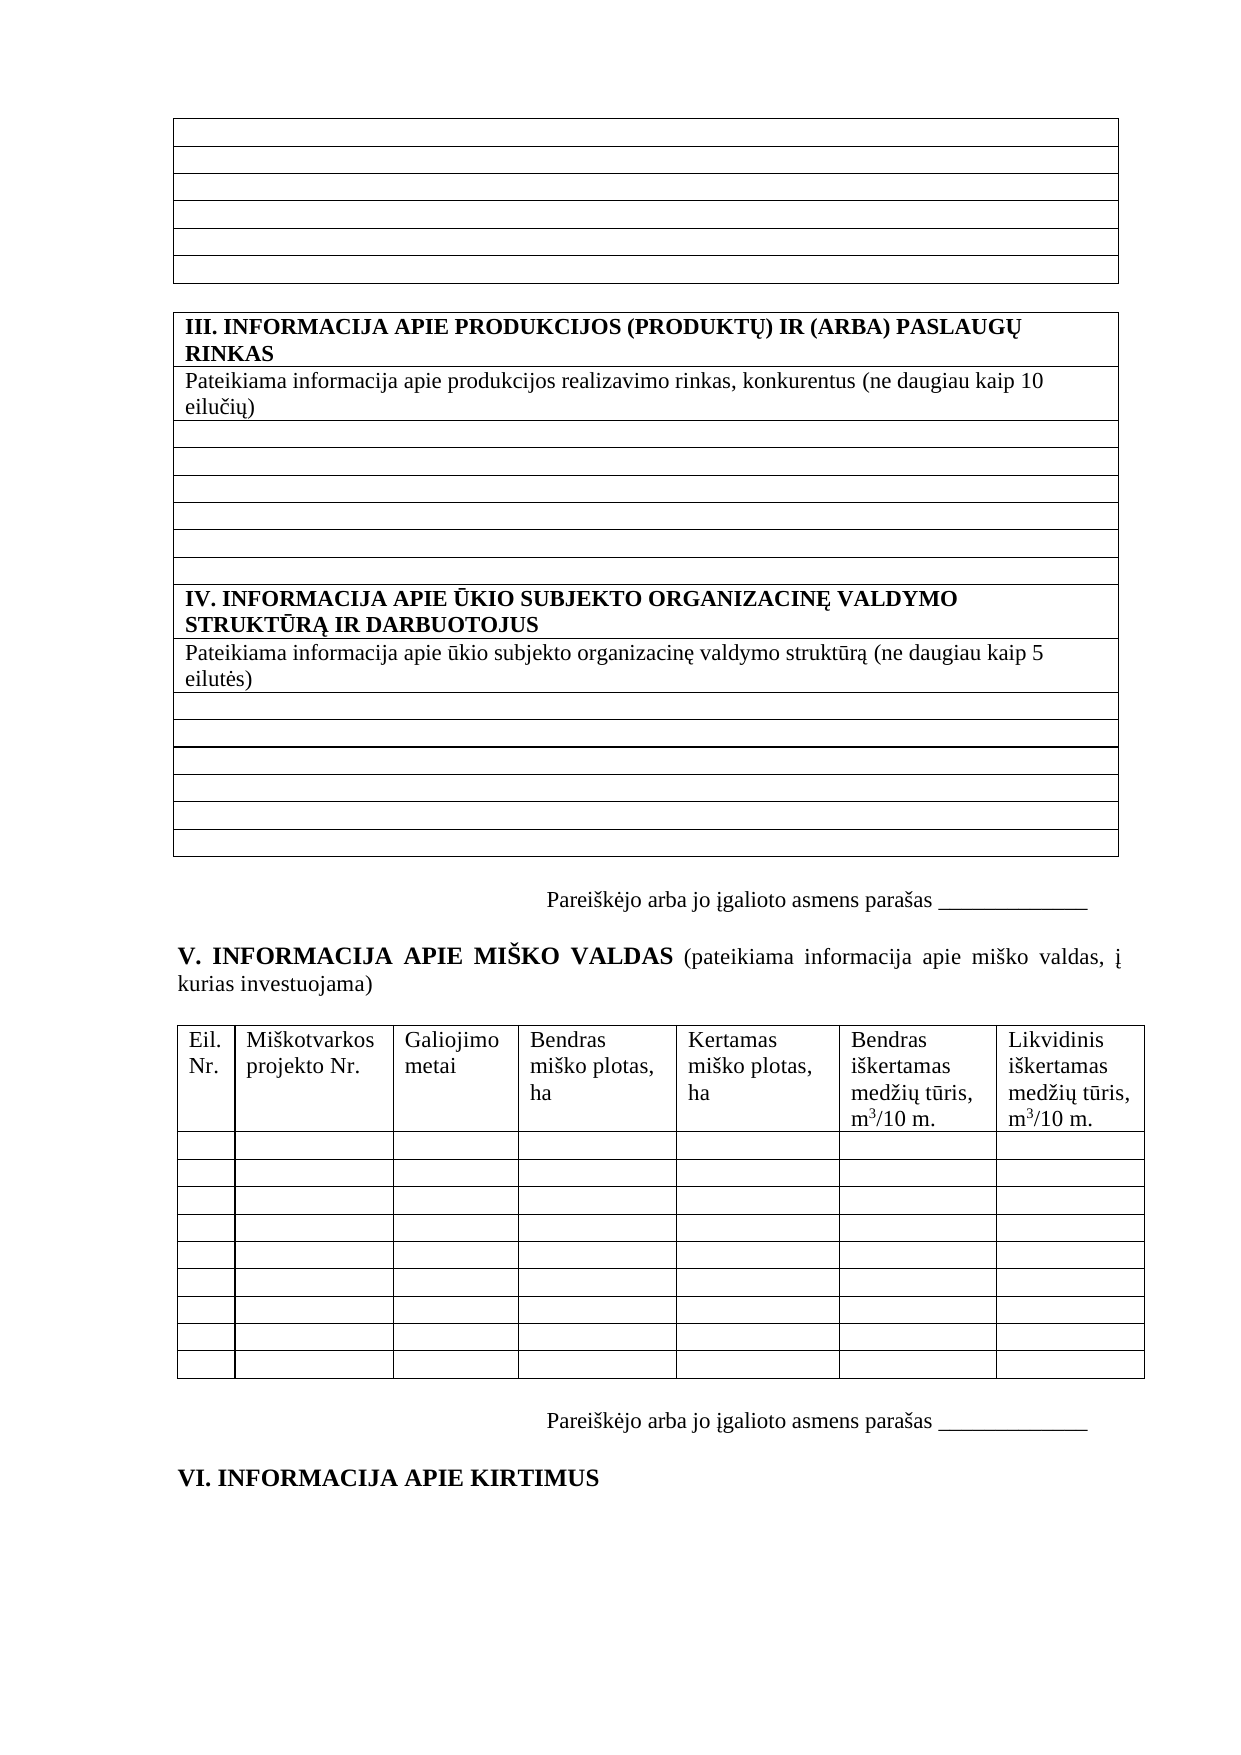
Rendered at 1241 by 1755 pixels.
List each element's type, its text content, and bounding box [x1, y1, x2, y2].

table_cell [997, 1324, 1144, 1350]
table_cell [236, 1160, 393, 1186]
table_cell [677, 1132, 839, 1159]
table_cell [174, 119, 1118, 146]
table_cell [174, 421, 1118, 447]
table_cell [236, 1297, 393, 1323]
table_cell [236, 1324, 393, 1350]
table_cell [997, 1242, 1144, 1268]
text Pareiškėjo arba jo įgalioto asmens parašas _____________ [177, 886, 1122, 912]
table_header Likvidinis iškertamas medžių tūris, m3/10 m. [997, 1026, 1144, 1131]
table_cell [178, 1269, 234, 1296]
table_cell [519, 1324, 676, 1350]
table_cell [174, 201, 1118, 228]
table_cell [236, 1187, 393, 1213]
table_cell IV. INFORMACIJA APIE ŪKIO SUBJEKTO ORGANIZACINĘ VALDYMO STRUKTŪRĄ IR DARBUOTOJUS [174, 585, 1118, 638]
table_cell [394, 1132, 518, 1159]
table_cell [174, 256, 1118, 282]
table_cell [840, 1160, 996, 1186]
table_cell [677, 1160, 839, 1186]
table_cell [174, 558, 1118, 584]
table_cell [519, 1297, 676, 1323]
table_cell [174, 748, 1118, 774]
table_cell [178, 1132, 234, 1159]
table_cell [236, 1215, 393, 1241]
table_cell [174, 530, 1118, 557]
table_cell [997, 1351, 1144, 1378]
table_cell Pateikiama informacija apie produkcijos realizavimo rinkas, konkurentus (ne daugiau kaip 10 eilučių) [174, 367, 1118, 420]
table_cell [394, 1269, 518, 1296]
table_cell [236, 1269, 393, 1296]
table_cell [178, 1242, 234, 1268]
table_cell [178, 1297, 234, 1323]
table_header Kertamas miško plotas, ha [677, 1026, 839, 1131]
text Pareiškėjo arba jo įgalioto asmens parašas _____________ [177, 1408, 1122, 1434]
table_header Miškotvarkos projekto Nr. [236, 1026, 393, 1131]
table_cell [178, 1324, 234, 1350]
table_cell [519, 1269, 676, 1296]
table_cell [174, 147, 1118, 173]
table_cell [997, 1132, 1144, 1159]
table_cell [840, 1297, 996, 1323]
table_cell [519, 1132, 676, 1159]
table_cell [840, 1324, 996, 1350]
table_cell [677, 1324, 839, 1350]
table_cell [174, 830, 1118, 856]
table_cell [174, 693, 1118, 719]
text V. Informacija apie MIŠKO valdAS (pateikiama informacija apie miško valdas, į kurias investuojama) [177, 941, 1122, 996]
table_cell Pateikiama informacija apie ūkio subjekto organizacinę valdymo struktūrą (ne daugiau kaip 5 eilutės) [174, 639, 1118, 692]
table_cell [677, 1187, 839, 1213]
table_cell [394, 1187, 518, 1213]
table_cell [174, 775, 1118, 801]
table_cell [174, 476, 1118, 502]
table_cell [519, 1242, 676, 1268]
table_cell [178, 1160, 234, 1186]
table_cell [236, 1132, 393, 1159]
table_header Bendras miško plotas, ha [519, 1026, 676, 1131]
table_cell [519, 1187, 676, 1213]
table_cell [677, 1351, 839, 1378]
table_cell [174, 229, 1118, 255]
table_cell [394, 1351, 518, 1378]
table_cell [997, 1160, 1144, 1186]
table_cell [997, 1297, 1144, 1323]
table_cell [178, 1351, 234, 1378]
table_cell [236, 1242, 393, 1268]
table_header Galiojimo metai [394, 1026, 518, 1131]
table_cell [519, 1351, 676, 1378]
table_cell [997, 1269, 1144, 1296]
table_cell [174, 802, 1118, 829]
table_header III. INFORMACIJA APIE PRODUKCIJOS (PRODUKTŲ) IR (ARBA) PASLAUGŲ RINKAS [174, 313, 1118, 366]
table_header Eil. Nr. [178, 1026, 234, 1131]
table_cell [394, 1215, 518, 1241]
table_cell [840, 1242, 996, 1268]
table_cell [997, 1187, 1144, 1213]
table_cell [236, 1351, 393, 1378]
table_cell [677, 1269, 839, 1296]
table_cell [394, 1297, 518, 1323]
table_cell [519, 1215, 676, 1241]
table_cell [677, 1297, 839, 1323]
table_cell [178, 1215, 234, 1241]
table_cell [840, 1132, 996, 1159]
table_cell [174, 448, 1118, 474]
table_cell [677, 1242, 839, 1268]
table_cell [840, 1187, 996, 1213]
table_header Bendras iškertamas medžių tūris, m3/10 m. [840, 1026, 996, 1131]
table_cell [394, 1242, 518, 1268]
table_cell [519, 1160, 676, 1186]
table_cell [174, 503, 1118, 529]
table_cell [997, 1215, 1144, 1241]
table_cell [394, 1324, 518, 1350]
text VI. Informacija apie Kirtimus [177, 1463, 1122, 1491]
table_cell [394, 1160, 518, 1186]
table_cell [840, 1351, 996, 1378]
table_cell [174, 720, 1118, 746]
table_cell [178, 1187, 234, 1213]
table_cell [840, 1269, 996, 1296]
table_cell [174, 174, 1118, 200]
table_cell [840, 1215, 996, 1241]
table_cell [677, 1215, 839, 1241]
